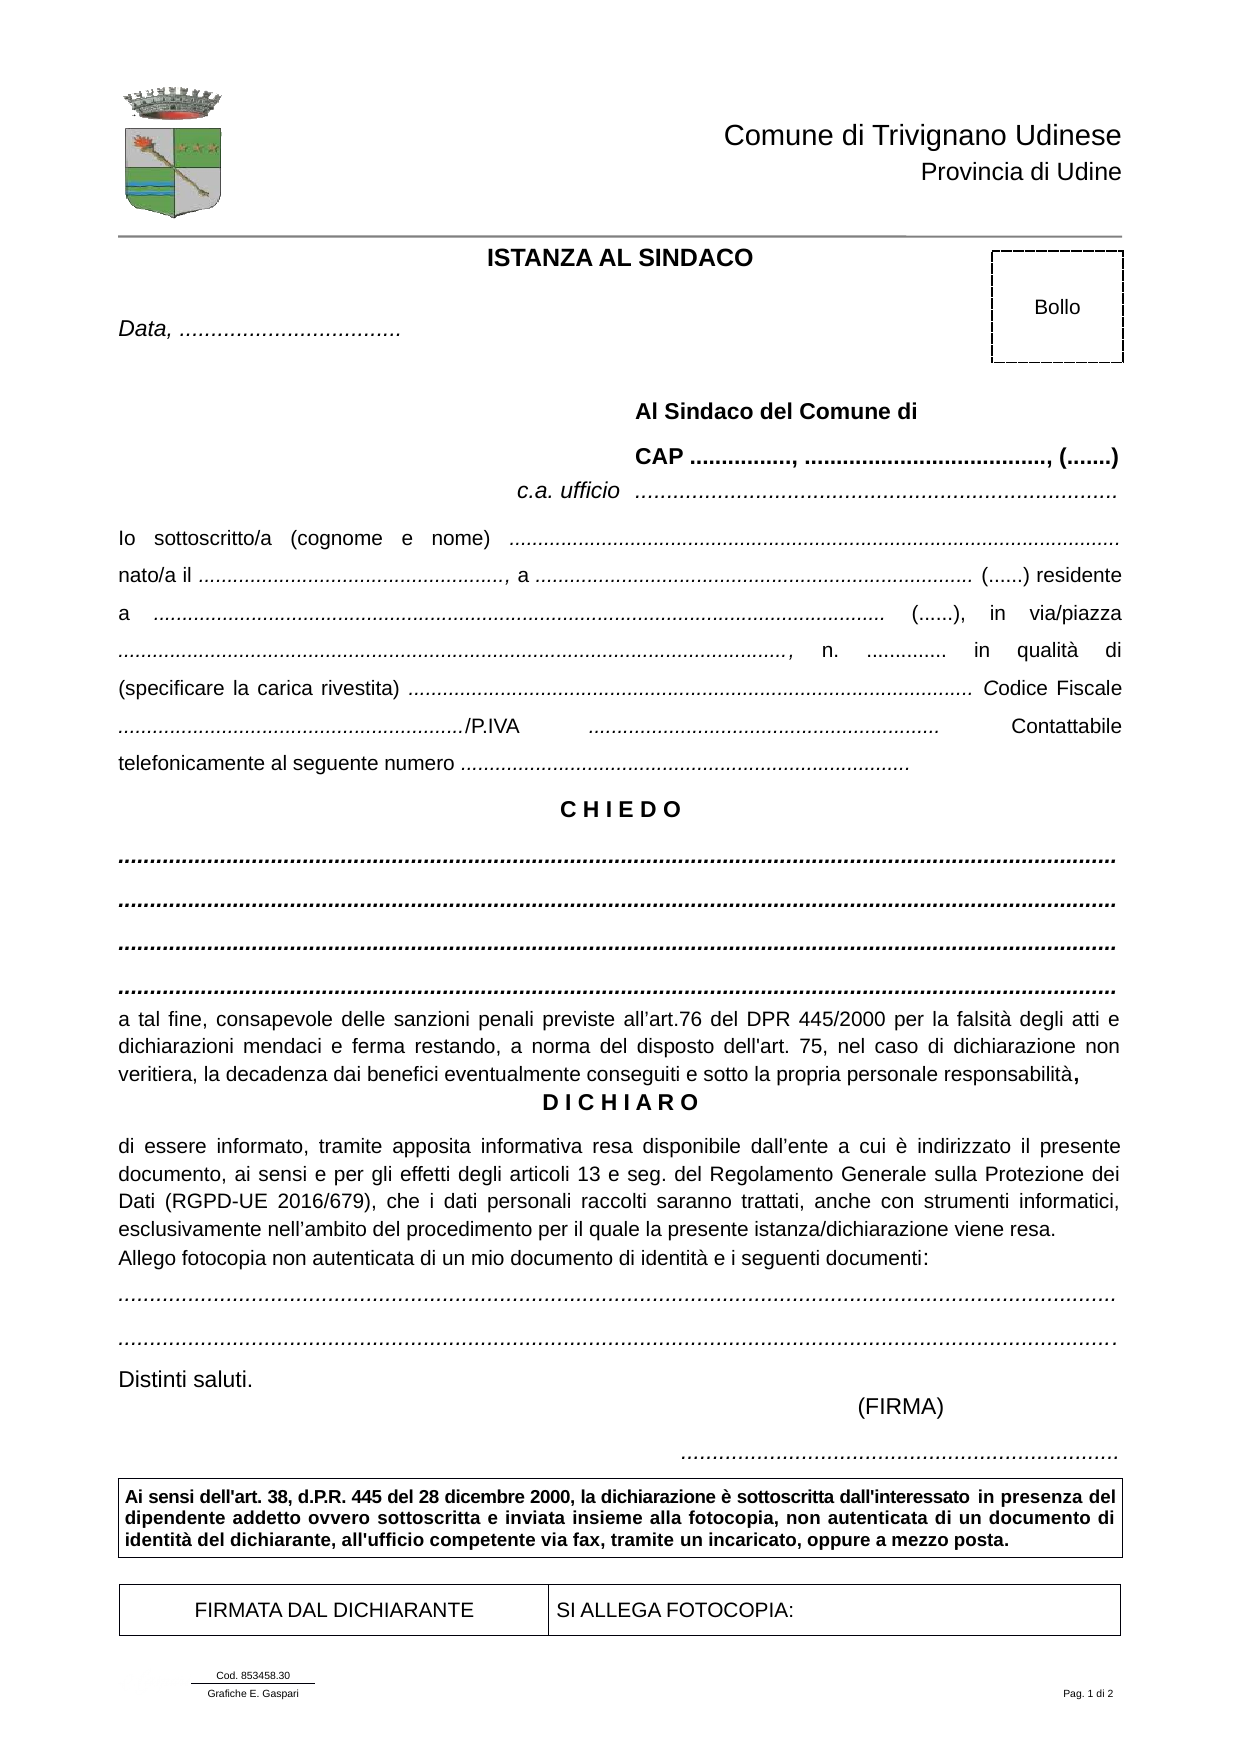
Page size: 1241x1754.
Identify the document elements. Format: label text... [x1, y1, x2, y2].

table_header Ai sensi dell'art. 38, d.P.R. 445 del 28 dicembre 2000, la dichiarazione è sottoscritta dall'interessato in presenza del dipendente addetto ovvero sottoscritta e inviata insieme alla fotocopia, non autenticata di un documento di identità del dichiarante, all'ufficio competente via fax, tramite un incaricato, oppure a mezzo posta. [119, 1479, 1122, 1557]
table_header SI ALLEGA FOTOCOPIA: [549, 1585, 1120, 1635]
text Provincia di Udine [224, 157, 1122, 185]
subtitle C H I E D O [118, 796, 1122, 822]
text ............................................................................................................................................................. ............................................................................................................................................................. [118, 1274, 1122, 1353]
text Io sottoscritto/a (cognome e nome) .......................................................................................................... nato/a il ....................................................., a ............................................................................ (......) residente a ............................................................................................................................... (......), in via/piazza ...................................................................................................................., n. .............. in qualità di (specificare la carica rivestita) .................................................................................................. Codice Fiscale ............................................................/P.IVA ............................................................. Contattabile telefonicamente al seguente numero .............................................................................. [118, 518, 1122, 778]
table_header FIRMATA DAL DICHIARANTE [120, 1585, 548, 1635]
text Data, ................................... [118, 310, 991, 344]
picture [122, 87, 224, 219]
subtitle ISTANZA AL SINDACO [118, 243, 1122, 272]
text Al Sindaco del Comune di [635, 398, 1122, 424]
text CAP ................, ......................................, (.......) [635, 438, 1122, 472]
text c.a. ufficio ............................................................................ [517, 472, 1122, 506]
text di essere informato, tramite apposita informativa resa disponibile dall’ente a cui è indirizzato il presente documento, ai sensi e per gli effetti degli articoli 13 e seg. del Regolamento Generale sulla Protezione dei Dati (RGPD-UE 2016/679), che i dati personali raccolti saranno trattati, anche con strumenti informatici, esclusivamente nell’ambito del procedimento per il quale la presente istanza/dichiarazione viene resa. [118, 1134, 1122, 1241]
text (FIRMA) [679, 1393, 1122, 1419]
subtitle ............................................................................................................................................................. ............................................................................................................................................................. ............................................................................................................................................................. ............................................................................................................................................................. a tal fine, consapevole delle sanzioni penali previste all’art.76 del DPR 445/2000 per la falsità degli atti e dichiarazioni mendaci e ferma restando, a norma del disposto dell'art. 75, nel caso di dichiarazione non veritiera, la decadenza dai benefici eventualmente conseguiti e sotto la propria personale responsabilità, [118, 832, 1122, 1085]
subtitle D I C H I A R O [118, 1089, 1122, 1115]
text Comune di Trivignano Udinese [224, 118, 1122, 152]
text Distinti saluti. [118, 1366, 1122, 1393]
text ..................................................................... [679, 1432, 1122, 1466]
text Allego fotocopia non autenticata di un mio documento di identità e i seguenti documenti: [118, 1244, 1122, 1270]
